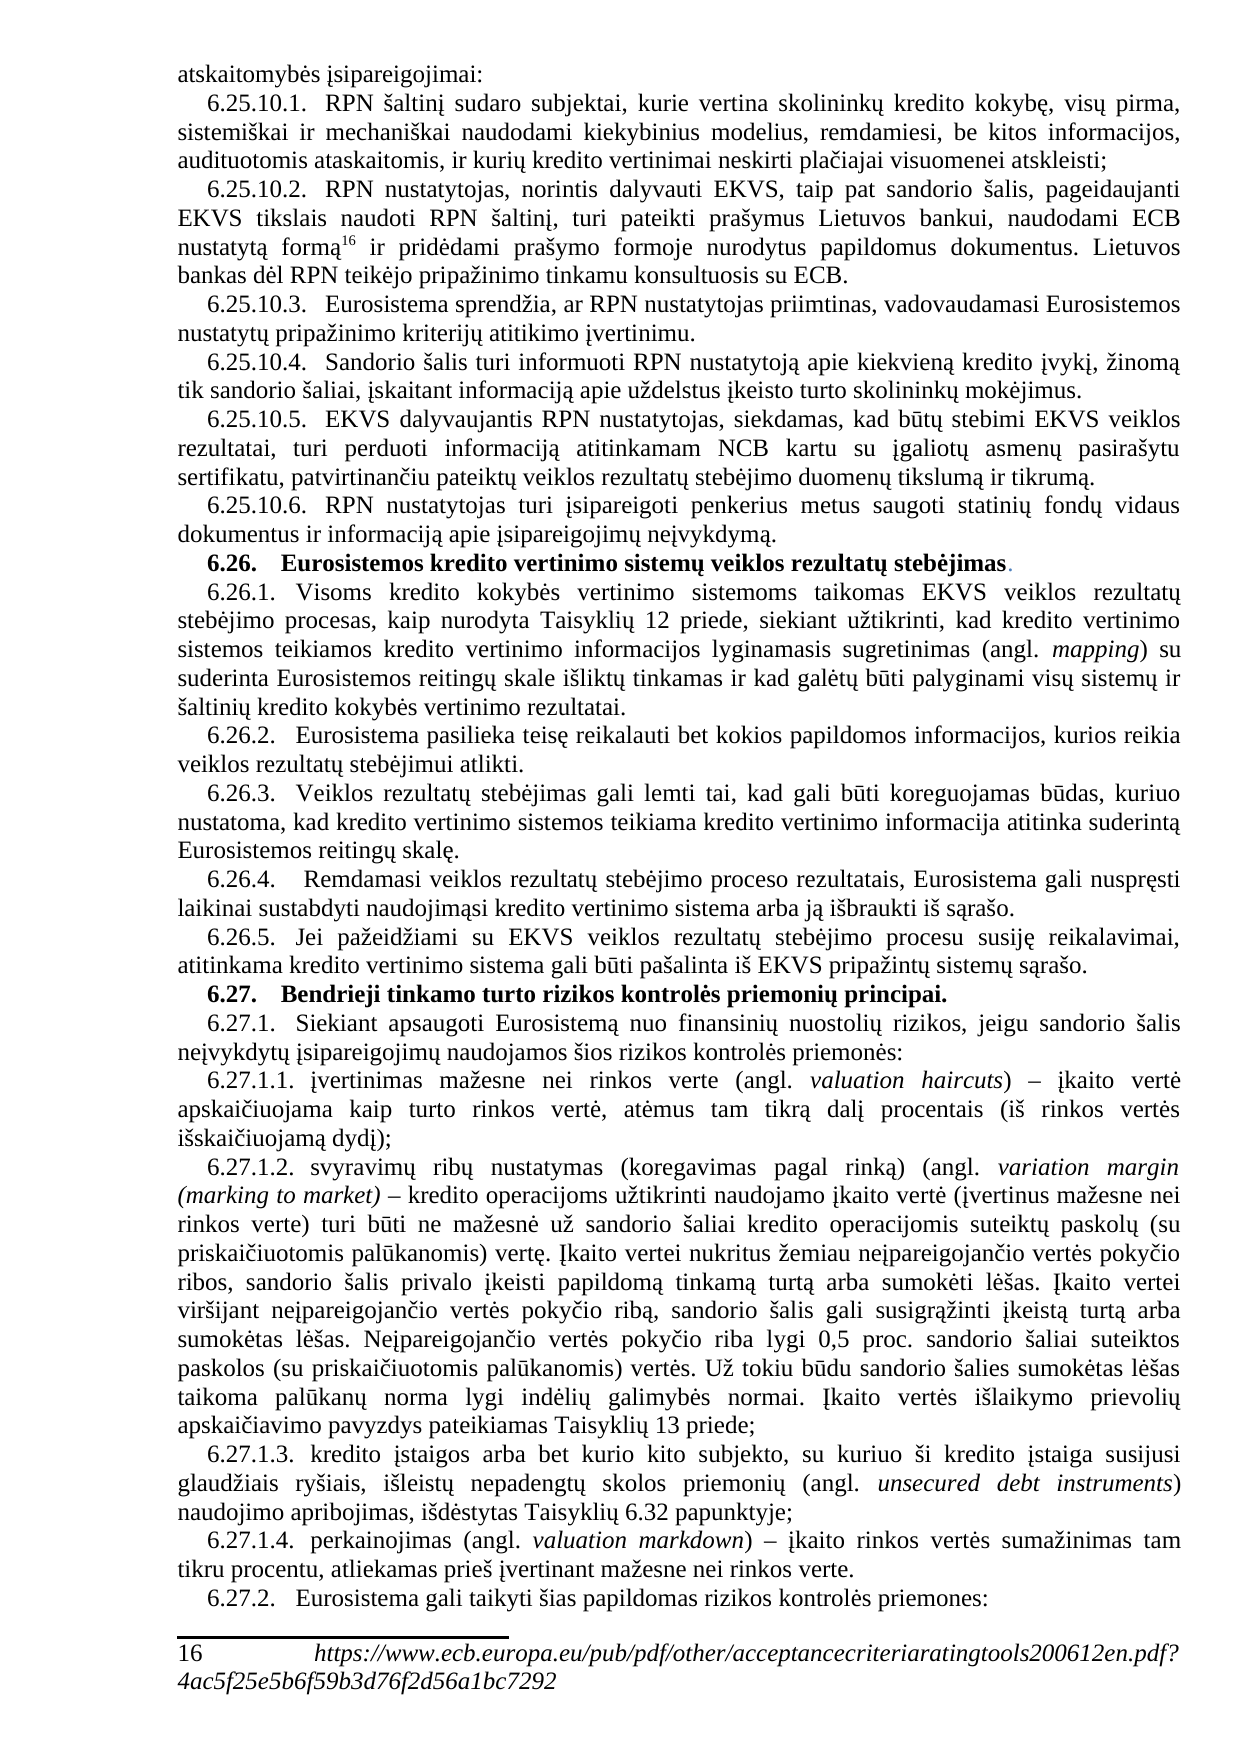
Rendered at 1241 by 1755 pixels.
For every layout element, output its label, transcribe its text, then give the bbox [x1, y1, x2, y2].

text 6.27.1. Siekiant apsaugoti Eurosistemą nuo finansinių nuostolių rizikos, jeigu sandorio šalis neįvykdytų įsipareigojimų naudojamos šios rizikos kontrolės priemonės: [177, 1008, 1181, 1065]
text 6.26.1. Visoms kredito kokybės vertinimo sistemoms taikomas EKVS veiklos rezultatų stebėjimo procesas, kaip nurodyta Taisyklių 12 priede, siekiant užtikrinti, kad kredito vertinimo sistemos teikiamos kredito vertinimo informacijos lyginamasis sugretinimas (angl. mapping) su suderinta Eurosistemos reitingų skale išliktų tinkamas ir kad galėtų būti palyginami visų sistemų ir šaltinių kredito kokybės vertinimo rezultatai. [177, 577, 1181, 720]
text 6.25.10.2. RPN nustatytojas, norintis dalyvauti EKVS, taip pat sandorio šalis, pageidaujanti EKVS tikslais naudoti RPN šaltinį, turi pateikti prašymus Lietuvos bankui, naudodami ECB nustatytą formą ir pridėdami prašymo formoje nurodytus papildomus dokumentus. Lietuvos bankas dėl RPN teikėjo pripažinimo tinkamu konsultuosis su ECB. [177, 174, 1181, 289]
text 6.26.3. Veiklos rezultatų stebėjimas gali lemti tai, kad gali būti koreguojamas būdas, kuriuo nustatoma, kad kredito vertinimo sistemos teikiama kredito vertinimo informacija atitinka suderintą Eurosistemos reitingų skalę. [177, 778, 1181, 864]
text 6.27.1.1. įvertinimas mažesne nei rinkos verte (angl. valuation haircuts) – įkaito vertė apskaičiuojama kaip turto rinkos vertė, atėmus tam tikrą dalį procentais (iš rinkos vertės išskaičiuojamą dydį); [177, 1065, 1181, 1152]
text 6.25.10.4. Sandorio šalis turi informuoti RPN nustatytoją apie kiekvieną kredito įvykį, žinomą tik sandorio šaliai, įskaitant informaciją apie uždelstus įkeisto turto skolininkų mokėjimus. [177, 347, 1181, 404]
text 6.27.1.4. perkainojimas (angl. valuation markdown) – įkaito rinkos vertės sumažinimas tam tikru procentu, atliekamas prieš įvertinant mažesne nei rinkos verte. [177, 1525, 1181, 1583]
text 6.27.2. Eurosistema gali taikyti šias papildomas rizikos kontrolės priemones: [177, 1583, 1181, 1612]
text 6.26.2. Eurosistema pasilieka teisę reikalauti bet kokios papildomos informacijos, kurios reikia veiklos rezultatų stebėjimui atlikti. [177, 720, 1181, 778]
text 6.26. Eurosistemos kredito vertinimo sistemų veiklos rezultatų stebėjimas. [177, 548, 1181, 577]
text atskaitomybės įsipareigojimai: [177, 59, 1181, 88]
text 6.27.1.2. svyravimų ribų nustatymas (koregavimas pagal rinką) (angl. variation margin (marking to market) – kredito operacijoms užtikrinti naudojamo įkaito vertė (įvertinus mažesne nei rinkos verte) turi būti ne mažesnė už sandorio šaliai kredito operacijomis suteiktų paskolų (su priskaičiuotomis palūkanomis) vertę. Įkaito vertei nukritus žemiau neįpareigojančio vertės pokyčio ribos, sandorio šalis privalo įkeisti papildomą tinkamą turtą arba sumokėti lėšas. Įkaito vertei viršijant neįpareigojančio vertės pokyčio ribą, sandorio šalis gali susigrąžinti įkeistą turtą arba sumokėtas lėšas. Neįpareigojančio vertės pokyčio riba lygi 0,5 proc. sandorio šaliai suteiktos paskolos (su priskaičiuotomis palūkanomis) vertės. Už tokiu būdu sandorio šalies sumokėtas lėšas taikoma palūkanų norma lygi indėlių galimybės normai. Įkaito vertės išlaikymo prievolių apskaičiavimo pavyzdys pateikiamas Taisyklių 13 priede; [177, 1152, 1181, 1439]
text 6.25.10.1. RPN šaltinį sudaro subjektai, kurie vertina skolininkų kredito kokybę, visų pirma, sistemiškai ir mechaniškai naudodami kiekybinius modelius, remdamiesi, be kitos informacijos, audituotomis ataskaitomis, ir kurių kredito vertinimai neskirti plačiajai visuomenei atskleisti; [177, 88, 1181, 174]
text https://www.ecb.europa.eu/pub/pdf/other/acceptancecriteriaratingtools200612en.pdf?4ac5f25e5b6f59b3d76f2d56a1bc7292 [177, 1638, 1181, 1695]
text 6.25.10.6. RPN nustatytojas turi įsipareigoti penkerius metus saugoti statinių fondų vidaus dokumentus ir informaciją apie įsipareigojimų neįvykdymą. [177, 490, 1181, 548]
text 6.26.4. Remdamasi veiklos rezultatų stebėjimo proceso rezultatais, Eurosistema gali nuspręsti laikinai sustabdyti naudojimąsi kredito vertinimo sistema arba ją išbraukti iš sąrašo. [177, 864, 1181, 922]
text 6.26.5. Jei pažeidžiami su EKVS veiklos rezultatų stebėjimo procesu susiję reikalavimai, atitinkama kredito vertinimo sistema gali būti pašalinta iš EKVS pripažintų sistemų sąrašo. [177, 922, 1181, 979]
text 6.27.1.3. kredito įstaigos arba bet kurio kito subjekto, su kuriuo ši kredito įstaiga susijusi glaudžiais ryšiais, išleistų nepadengtų skolos priemonių (angl. unsecured debt instruments) naudojimo apribojimas, išdėstytas Taisyklių 6.32 papunktyje; [177, 1439, 1181, 1525]
text 6.25.10.5. EKVS dalyvaujantis RPN nustatytojas, siekdamas, kad būtų stebimi EKVS veiklos rezultatai, turi perduoti informaciją atitinkamam NCB kartu su įgaliotų asmenų pasirašytu sertifikatu, patvirtinančiu pateiktų veiklos rezultatų stebėjimo duomenų tikslumą ir tikrumą. [177, 404, 1181, 490]
text 6.27. Bendrieji tinkamo turto rizikos kontrolės priemonių principai. [177, 979, 1181, 1008]
text 6.25.10.3. Eurosistema sprendžia, ar RPN nustatytojas priimtinas, vadovaudamasi Eurosistemos nustatytų pripažinimo kriterijų atitikimo įvertinimu. [177, 289, 1181, 347]
